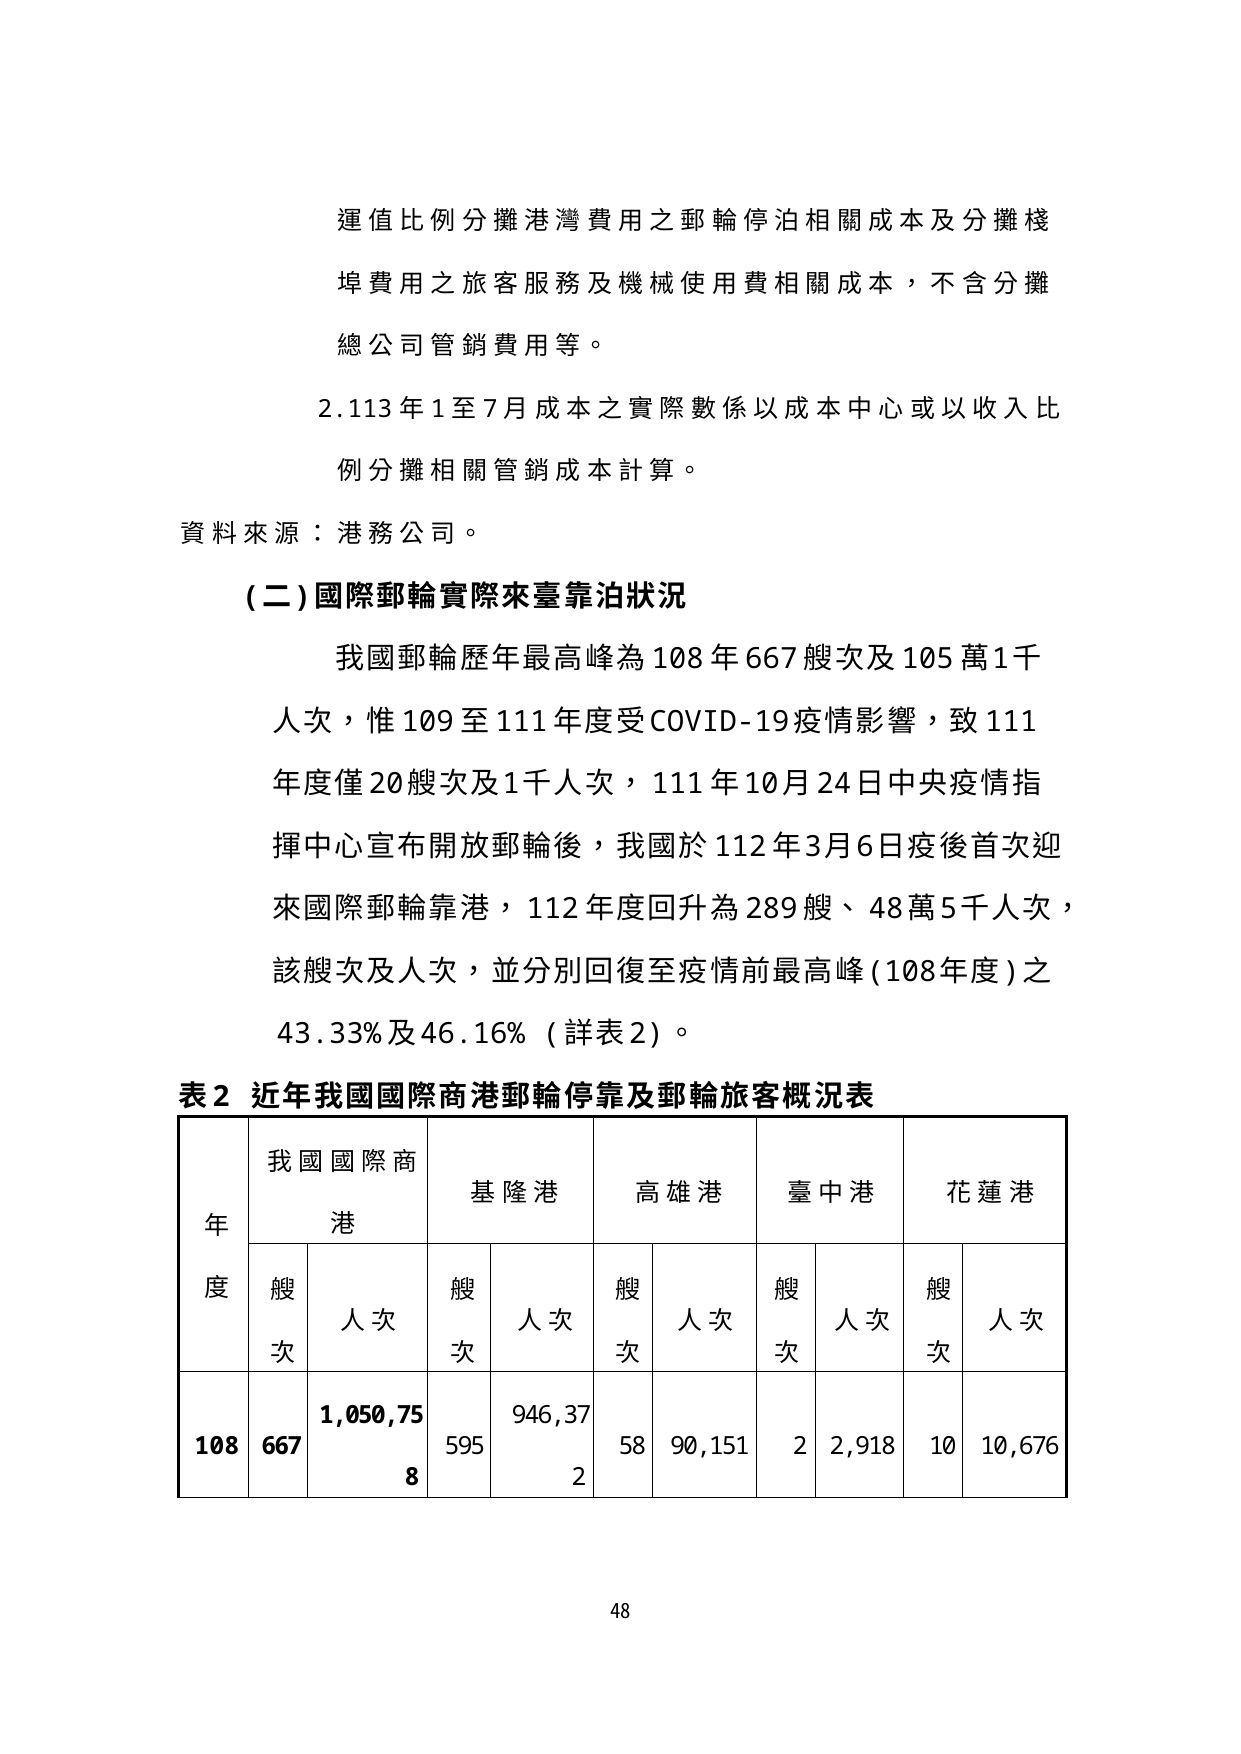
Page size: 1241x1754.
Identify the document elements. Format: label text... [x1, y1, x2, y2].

table_header 臺中港 [757, 1118, 903, 1243]
text (二)國際郵輪實際來臺靠泊狀況 [236, 552, 1063, 615]
table_cell 艘次 [594, 1244, 652, 1371]
table_header 基隆港 [428, 1118, 593, 1243]
table_cell 2,918 [816, 1372, 903, 1497]
table_cell 人次 [308, 1244, 427, 1371]
text 表2 近年我國國際商港郵輪停靠及郵輪旅客概況表 [177, 1052, 1063, 1115]
table_cell 艘次 [757, 1244, 815, 1371]
table_cell 艘次 [904, 1244, 962, 1371]
table_header 我國國際商港 [249, 1118, 427, 1243]
text 運值比例分攤港灣費用之郵輪停泊相關成本及分攤棧埠費用之旅客服務及機械使用費相關成本，不含分攤總公司管銷費用等。 [178, 177, 1063, 365]
table_cell 595 [428, 1372, 490, 1497]
table_cell 2 [757, 1372, 815, 1497]
table_cell 667 [249, 1372, 307, 1497]
table_cell 艘次 [249, 1244, 307, 1371]
table_header 年度 [180, 1118, 248, 1371]
table_cell 人次 [653, 1244, 756, 1371]
table_cell 人次 [491, 1244, 593, 1371]
table_header 高雄港 [594, 1118, 756, 1243]
table_header 花蓮港 [904, 1118, 1065, 1243]
text 2.113年1至7月成本之實際數係以成本中心或以收入比例分攤相關管銷成本計算。 [304, 365, 1063, 490]
table_cell 人次 [963, 1244, 1065, 1371]
text 資料來源：港務公司。 [177, 490, 1063, 552]
text 我國郵輪歷年最高峰為108年667艘次及105萬1千人次，惟109至111年度受COVID-19疫情影響，致111年度僅20艘次及1千人次，111年10月24日中央疫情指揮中心宣布開放郵輪後，我國於112年3月6日疫後首次迎來國際郵輪靠港，112年度回升為289艘、48萬5千人次，該艘次及人次，並分別回復至疫情前最高峰(108年度)之43.33%及46.16% (詳表2)。 [266, 615, 1063, 1052]
table_cell 艘次 [428, 1244, 490, 1371]
table_cell 10,676 [963, 1372, 1065, 1497]
table_cell 10 [904, 1372, 962, 1497]
table_cell 人次 [816, 1244, 903, 1371]
table_cell 946,372 [491, 1372, 593, 1497]
table_cell 58 [594, 1372, 652, 1497]
table_cell 90,151 [653, 1372, 756, 1497]
table_cell 1,050,758 [308, 1372, 427, 1497]
table_cell 108 [180, 1372, 248, 1497]
